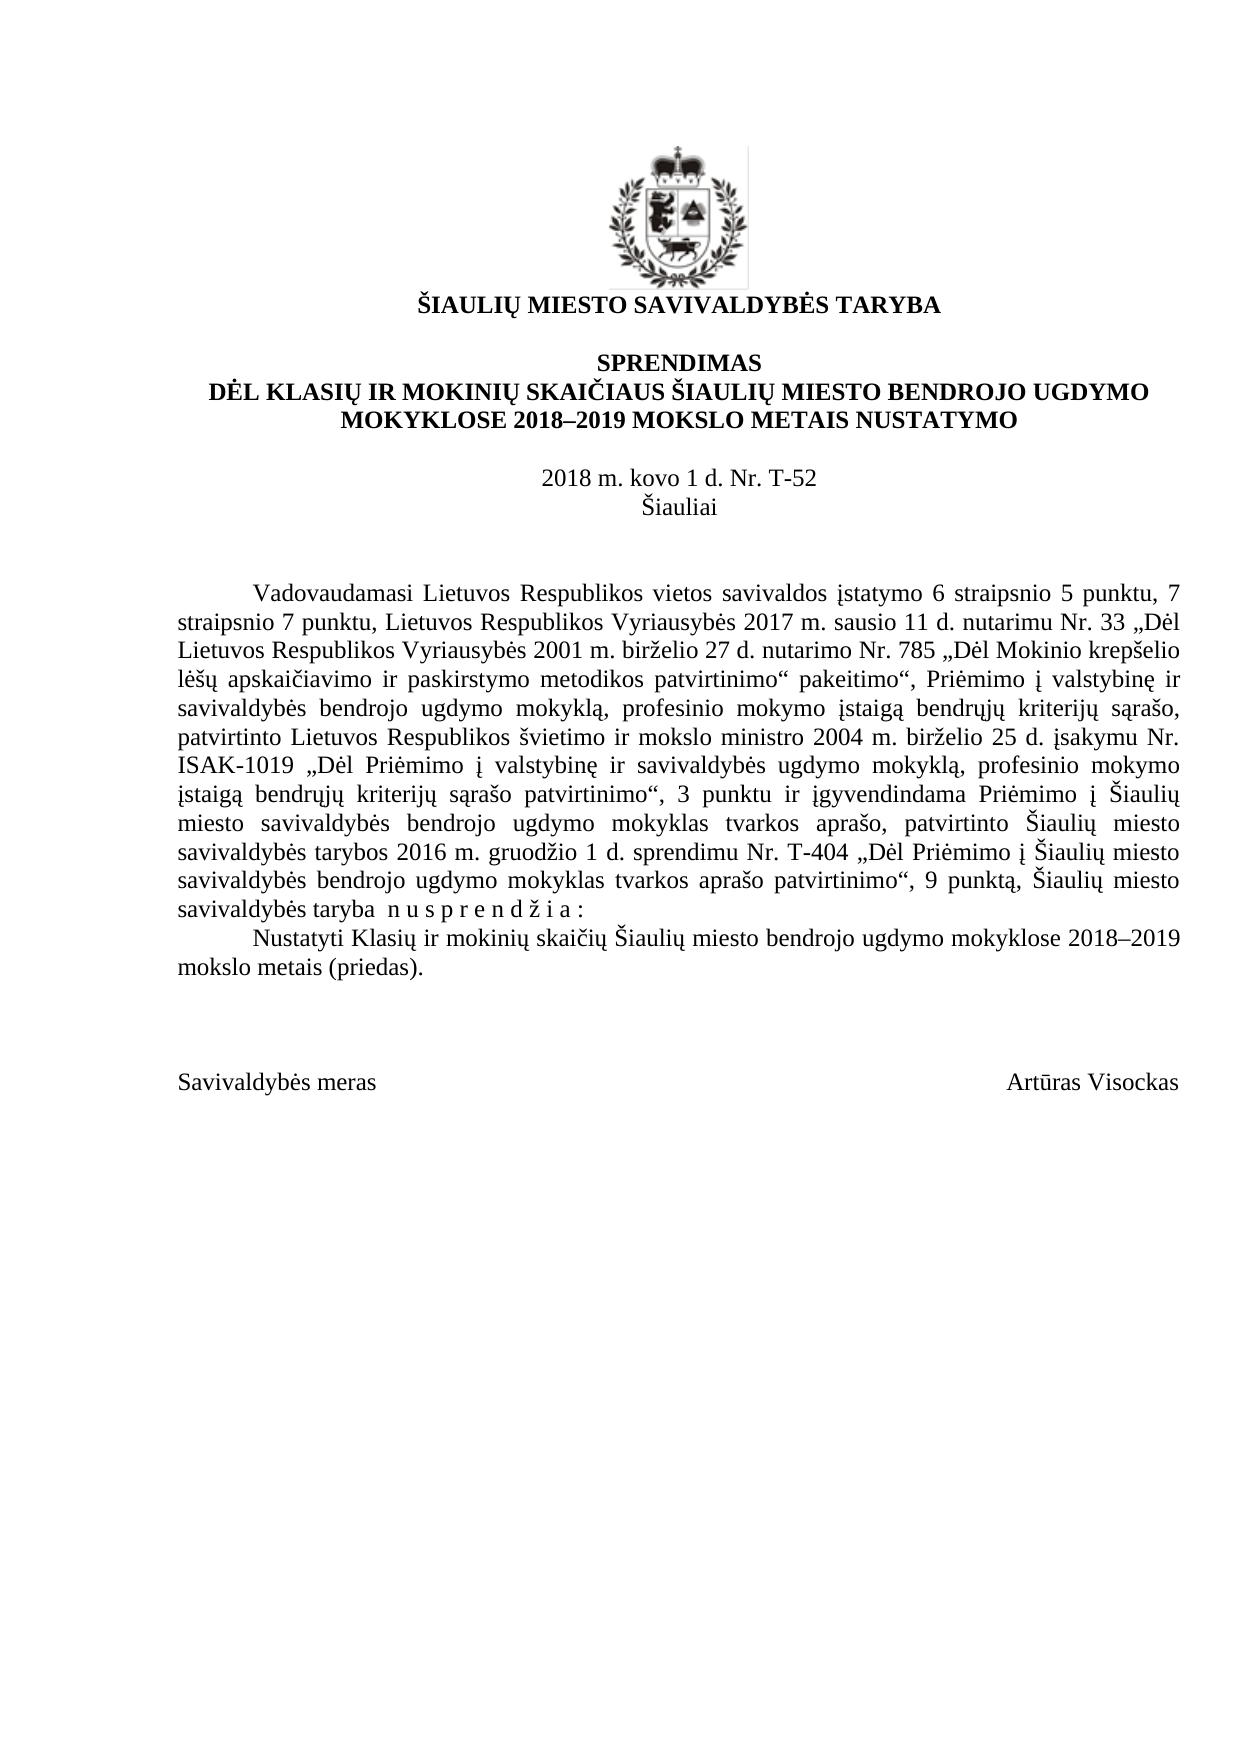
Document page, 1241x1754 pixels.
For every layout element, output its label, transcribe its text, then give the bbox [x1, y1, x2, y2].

text ŠIAULIŲ MIESTO SAVIVALDYBĖS TARYBA [177, 291, 1181, 319]
text Vadovaudamasi Lietuvos Respublikos vietos savivaldos įstatymo 6 straipsnio 5 punktu, 7 straipsnio 7 punktu, Lietuvos Respublikos Vyriausybės 2017 m. sausio 11 d. nutarimu Nr. 33 „Dėl Lietuvos Respublikos Vyriausybės 2001 m. birželio 27 d. nutarimo Nr. 785 „Dėl Mokinio krepšelio lėšų apskaičiavimo ir paskirstymo metodikos patvirtinimo“ pakeitimo“, Priėmimo į valstybinę ir savivaldybės bendrojo ugdymo mokyklą, profesinio mokymo įstaigą bendrųjų kriterijų sąrašo, patvirtinto Lietuvos Respublikos švietimo ir mokslo ministro 2004 m. birželio 25 d. įsakymu Nr. ISAK-1019 „Dėl Priėmimo į valstybinę ir savivaldybės ugdymo mokyklą, profesinio mokymo įstaigą bendrųjų kriterijų sąrašo patvirtinimo“, 3 punktu ir įgyvendindama Priėmimo į Šiaulių miesto savivaldybės bendrojo ugdymo mokyklas tvarkos aprašo, patvirtinto Šiaulių miesto savivaldybės tarybos 2016 m. gruodžio 1 d. sprendimu Nr. T-404 „Dėl Priėmimo į Šiaulių miesto savivaldybės bendrojo ugdymo mokyklas tvarkos aprašo patvirtinimo“, 9 punktą, Šiaulių miesto savivaldybės taryba nusprendžia: [177, 578, 1181, 923]
text Nustatyti Klasių ir mokinių skaičių Šiaulių miesto bendrojo ugdymo mokyklose 2018–2019 mokslo metais (priedas). [177, 923, 1181, 981]
text dĖL klasių ir mokinių skaičiaus ŠIAULIŲ MIESTO bendrojo ugdymo mokykloSE 2018–2019 mokslo metais nustatymo [177, 377, 1181, 434]
text Savivaldybės meras Artūras Visockas [177, 1067, 1181, 1096]
text Šiauliai [177, 492, 1181, 521]
text 2018 m. kovo 1 d. Nr. T-52 [177, 463, 1181, 492]
text SPRENDIMAS [177, 348, 1181, 377]
